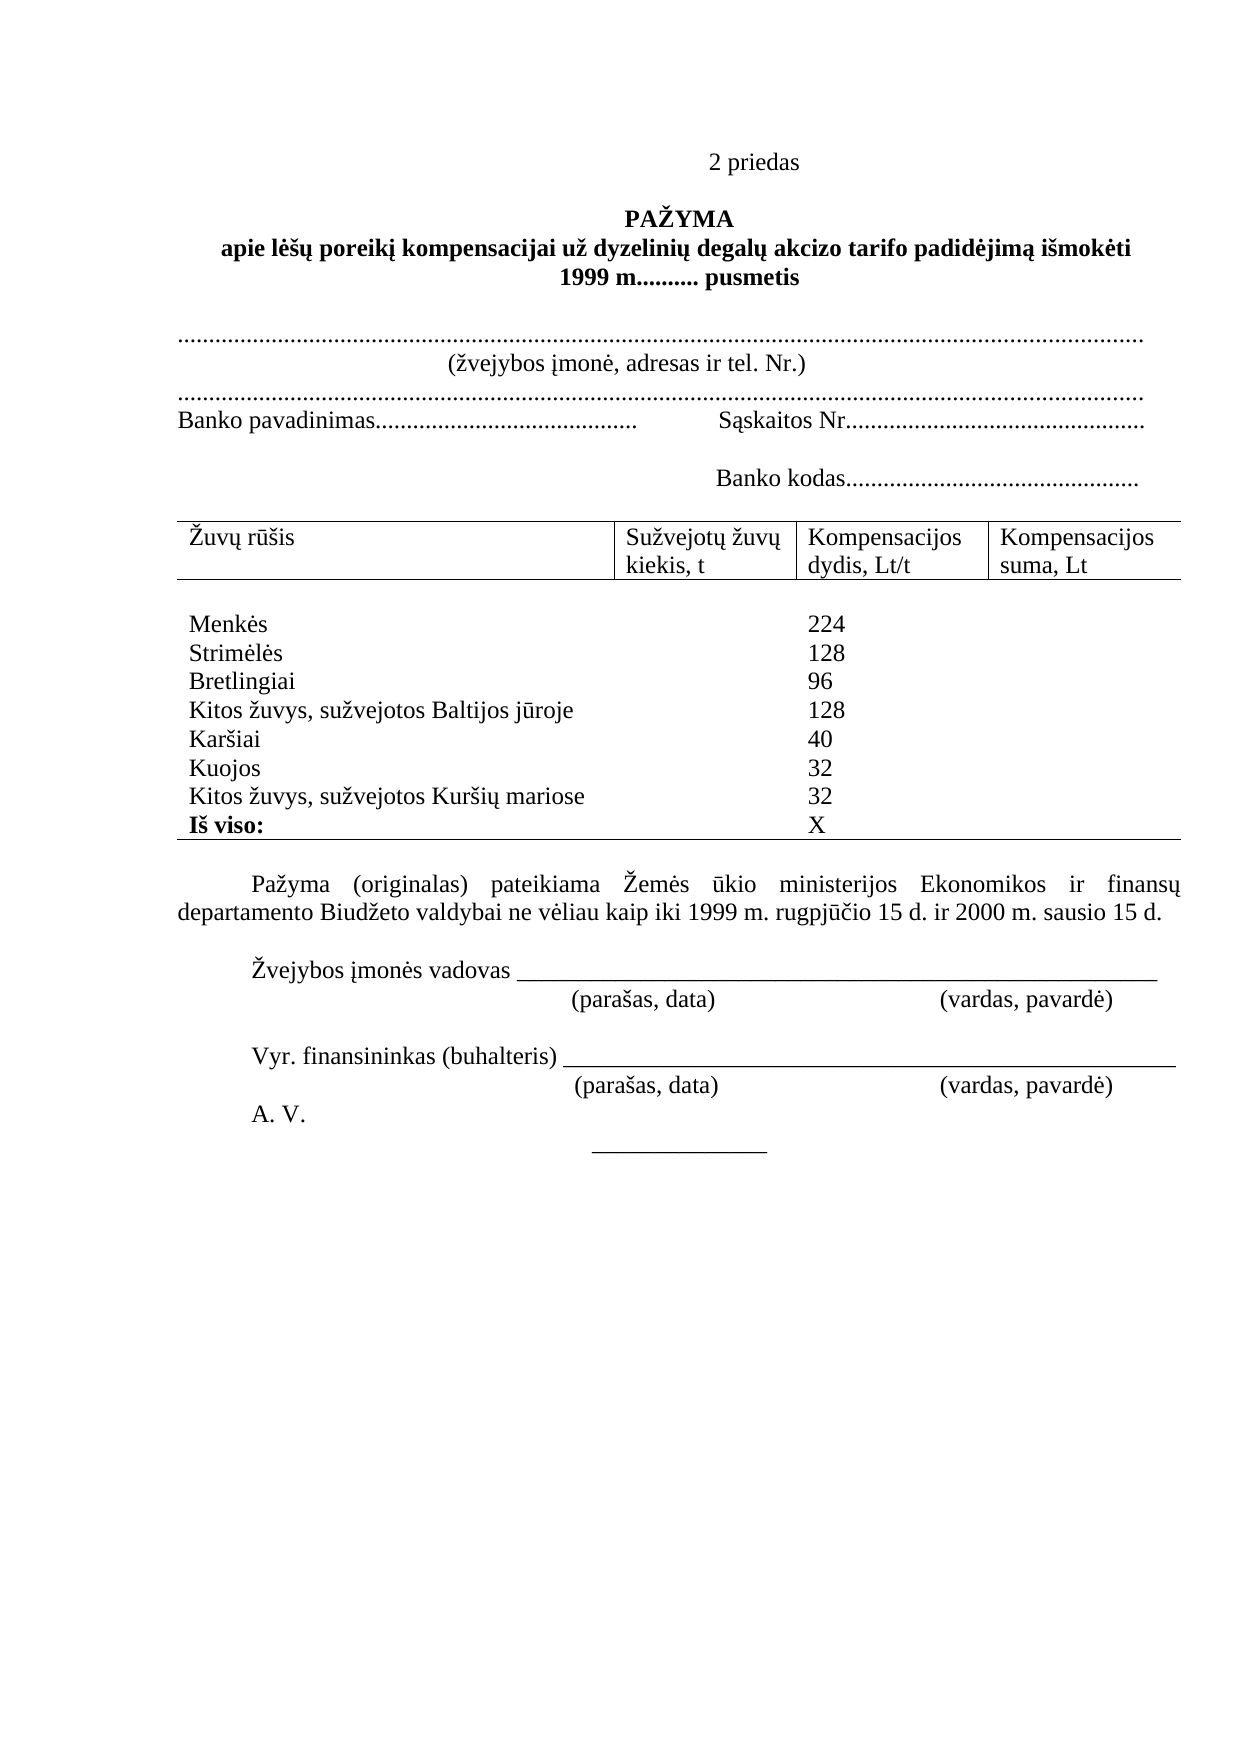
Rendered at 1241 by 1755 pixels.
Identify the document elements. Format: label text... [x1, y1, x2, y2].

text (žvejybos įmonė, adresas ir tel. Nr.) [312, 348, 1181, 377]
table_cell [614, 638, 796, 666]
table_cell Kitos žuvys, sužvejotos Kuršių mariose [177, 781, 614, 810]
table_header Kompensacijos [797, 522, 988, 550]
table_cell [796, 580, 989, 609]
table_cell Menkės [177, 609, 614, 638]
table_cell 128 [796, 695, 989, 724]
table_cell 96 [796, 666, 989, 695]
table_cell [989, 580, 1181, 609]
text A. V. [177, 1099, 1181, 1127]
table_cell [614, 609, 796, 638]
text Banko kodas............................................... [177, 463, 1181, 492]
table_cell Iš viso: [177, 810, 614, 839]
table_cell [989, 781, 1181, 810]
table_cell [614, 781, 796, 810]
table_cell dydis, Lt/t [797, 550, 988, 579]
table_cell [177, 580, 614, 609]
table_cell [989, 724, 1181, 753]
table_cell [177, 550, 614, 579]
text Vyr. finansininkas (buhalteris) _________________________________________________ [177, 1041, 1181, 1070]
text (parašas, data) (vardas, pavardė) [177, 984, 1181, 1012]
table_header Sužvejotų žuvų [615, 522, 796, 550]
table_cell suma, Lt [989, 550, 1181, 579]
table_cell Kuojos [177, 753, 614, 781]
table_cell 32 [796, 753, 989, 781]
table_cell [989, 638, 1181, 666]
table_cell [989, 666, 1181, 695]
table_cell [989, 695, 1181, 724]
text apie lėšų poreikį kompensacijai už dyzelinių degalų akcizo tarifo padidėjimą išmokėti [177, 233, 1181, 262]
table_cell [614, 753, 796, 781]
table_header Kompensacijos [989, 522, 1181, 550]
text (parašas, data) (vardas, pavardė) [177, 1070, 1181, 1099]
table_cell 128 [796, 638, 989, 666]
table_cell [614, 724, 796, 753]
table_cell [614, 695, 796, 724]
text Pažyma (originalas) pateikiama Žemės ūkio ministerijos Ekonomikos ir finansų departamento Biudžeto valdybai ne vėliau kaip iki 1999 m. rugpjūčio 15 d. ir 2000 m. sausio 15 d. [177, 869, 1181, 926]
text Žvejybos įmonės vadovas [177, 955, 1181, 984]
table_cell 32 [796, 781, 989, 810]
table_cell Strimėlės [177, 638, 614, 666]
table_cell [614, 666, 796, 695]
table_cell [989, 810, 1181, 839]
table_cell Kitos žuvys, sužvejotos Baltijos jūroje [177, 695, 614, 724]
text Banko pavadinimas.......................................... Sąskaitos Nr................................................ [177, 406, 1181, 434]
text 2 priedas [177, 147, 1181, 176]
table_header Žuvų rūšis [177, 522, 614, 550]
text 1999 m.......... pusmetis [177, 262, 1181, 291]
table_cell X [796, 810, 989, 839]
text PAŽYMA [177, 204, 1181, 233]
table_cell Bretlingiai [177, 666, 614, 695]
table_cell 224 [796, 609, 989, 638]
table_cell Karšiai [177, 724, 614, 753]
table_cell 40 [796, 724, 989, 753]
table_cell kiekis, t [615, 550, 796, 579]
table_cell [614, 580, 796, 609]
table_cell [989, 609, 1181, 638]
table_cell [614, 810, 796, 839]
text ______________ [177, 1127, 1181, 1156]
table_cell [989, 753, 1181, 781]
